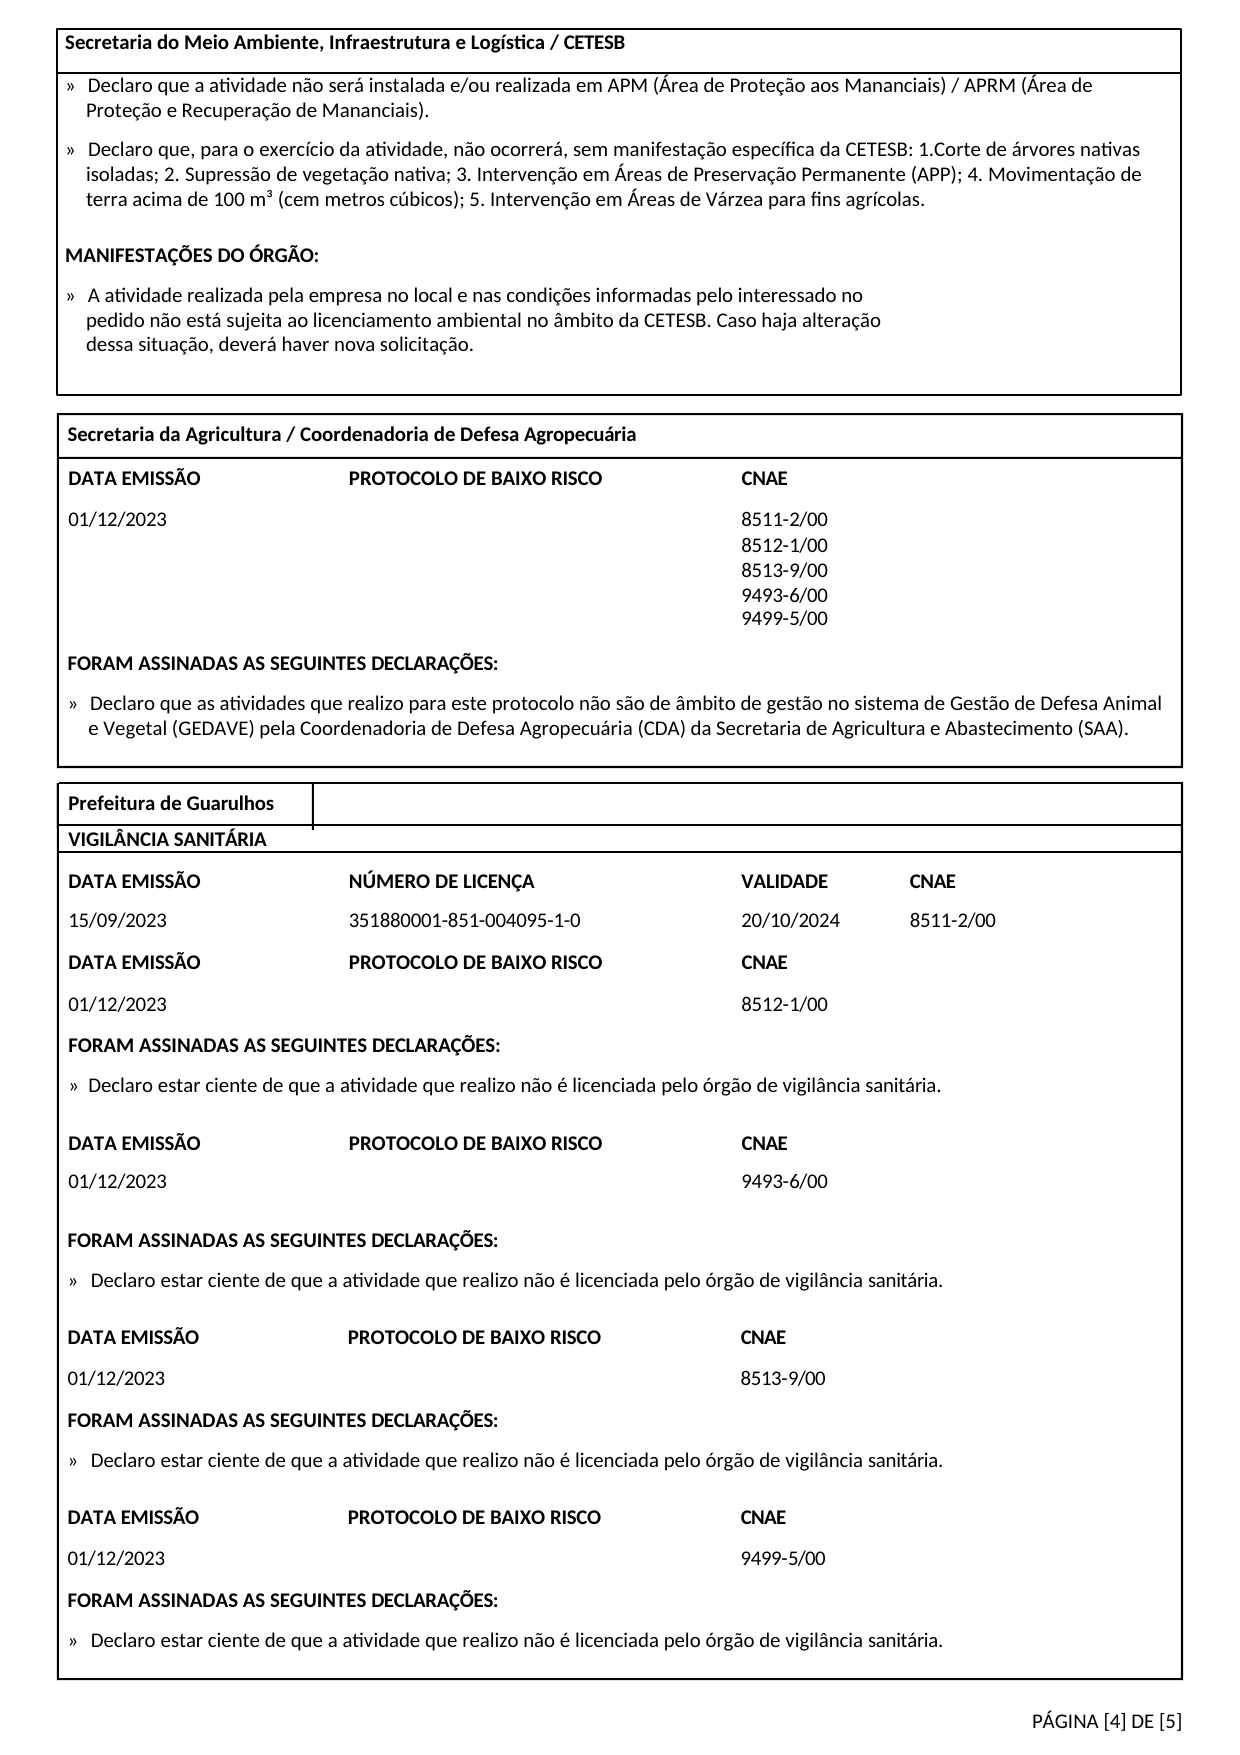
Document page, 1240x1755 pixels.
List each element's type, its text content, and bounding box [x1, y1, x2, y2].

table_header CNAE [672, 459, 837, 501]
table_cell [59, 534, 672, 632]
table_header DATA EMISSÃO [59, 459, 275, 501]
table_cell [312, 826, 672, 851]
table_cell [312, 985, 672, 1026]
table_cell 9493-6/00 [672, 1165, 1180, 1196]
table_cell [876, 943, 1180, 984]
table_cell PROTOCOLO DE BAIXO RISCO [312, 943, 672, 984]
table_cell 20/10/2024 [672, 901, 876, 943]
table_cell PROTOCOLO DE BAIXO RISCO [312, 1133, 672, 1164]
table_cell CNAE [672, 1133, 1180, 1164]
table_cell DATA EMISSÃO [59, 1133, 312, 1164]
table_cell [312, 1165, 672, 1196]
table_cell [275, 501, 672, 534]
table_cell FORAM ASSINADAS AS SEGUINTES DECLARAÇÕES: » Declaro estar ciente de que a atividade que realizo não é licenciada pelo órgão de vigilância sanitária. [59, 1026, 1180, 1133]
table_cell CNAE [876, 853, 1180, 901]
table_header Prefeitura de Guarulhos [59, 784, 311, 824]
table_cell VIGILÂNCIA SANITÁRIA [59, 826, 312, 851]
table_cell 15/09/2023 [59, 901, 312, 943]
table_cell 8511-2/00 [672, 501, 837, 534]
table_cell DATA EMISSÃO [59, 853, 312, 901]
table_cell 9493-6/00 [672, 584, 837, 609]
table_cell [876, 826, 1180, 851]
table_cell 01/12/2023 [59, 501, 275, 534]
table_cell 8512-1/00 [672, 985, 876, 1026]
table_cell DATA EMISSÃO [59, 943, 312, 984]
table_cell VALIDADE [672, 853, 876, 901]
table_cell 9499-5/00 [672, 609, 837, 632]
table_cell [672, 826, 876, 851]
table_cell 01/12/2023 [59, 985, 312, 1026]
table_header [314, 784, 1180, 824]
table_cell 8513-9/00 [672, 559, 837, 584]
table_header PROTOCOLO DE BAIXO RISCO [275, 459, 672, 501]
table_cell 351880001-851-004095-1-0 [312, 901, 672, 943]
table_cell 01/12/2023 [59, 1165, 312, 1196]
table_cell 8511-2/00 [876, 901, 1180, 943]
table_cell NÚMERO DE LICENÇA [312, 853, 672, 901]
table_cell [876, 985, 1180, 1026]
table_cell 8512-1/00 [672, 534, 837, 559]
table_cell CNAE [672, 943, 876, 984]
